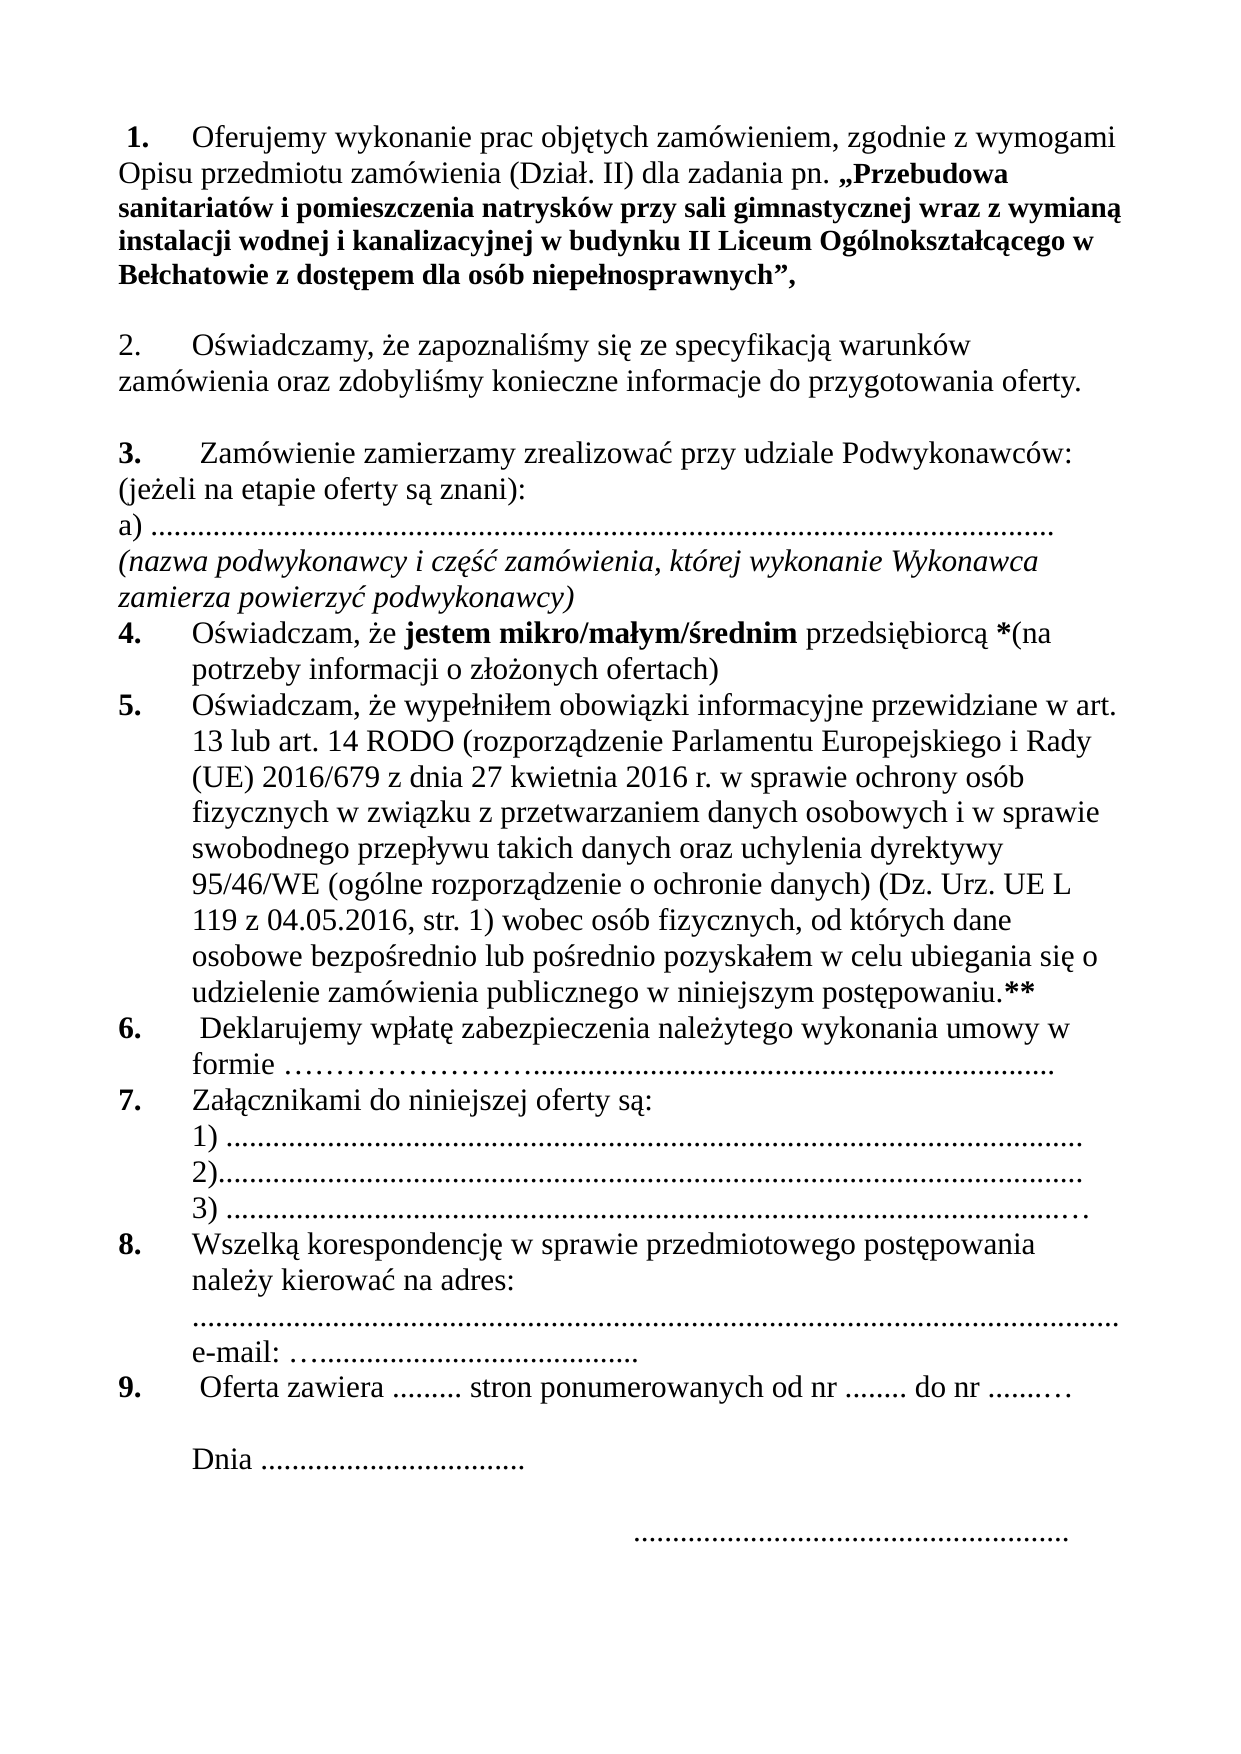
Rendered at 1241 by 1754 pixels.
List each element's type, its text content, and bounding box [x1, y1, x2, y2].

text e-mail: …......................................... [118, 1333, 1122, 1369]
text Dnia .................................. [118, 1441, 1122, 1477]
text 1. Oferujemy wykonanie prac objętych zamówieniem, zgodnie z wymogami Opisu przedmiotu zamówienia (Dział. II) dla zadania pn. „Przebudowa sanitariatów i pomieszczenia natrysków przy sali gimnastycznej wraz z wymianą instalacji wodnej i kanalizacyjnej w budynku II Liceum Ogólnokształcącego w Bełchatowie z dostępem dla osób niepełnosprawnych”, [118, 118, 1122, 291]
text 4. Oświadczam, że jestem mikro/małym/średnim przedsiębiorcą *(na potrzeby informacji o złożonych ofertach) [118, 614, 1122, 686]
text 7. Załącznikami do niniejszej oferty są: 1) .............................................................................................................. 2)............................................................................................................... [118, 1081, 1122, 1189]
text 3) ...........................................................................................................… 8. Wszelką korespondencję w sprawie przedmiotowego postępowania należy kierować na adres: [118, 1189, 1122, 1297]
text 9. Oferta zawiera ......... stron ponumerowanych od nr ........ do nr .......… [118, 1369, 1122, 1405]
text ........................................................ [118, 1512, 1122, 1548]
text 5. Oświadczam, że wypełniłem obowiązki informacyjne przewidziane w art. 13 lub art. 14 RODO (rozporządzenie Parlamentu Europejskiego i Rady (UE) 2016/679 z dnia 27 kwietnia 2016 r. w sprawie ochrony osób fizycznych w związku z przetwarzaniem danych osobowych i w sprawie swobodnego przepływu takich danych oraz uchylenia dyrektywy 95/46/WE (ogólne rozporządzenie o ochronie danych) (Dz. Urz. UE L 119 z 04.05.2016, str. 1) wobec osób fizycznych, od których dane osobowe bezpośrednio lub pośrednio pozyskałem w celu ubiegania się o udzielenie zamówienia publicznego w niniejszym postępowaniu.** [118, 686, 1122, 1009]
text ....................................................................................................................... [118, 1297, 1122, 1333]
text 6. Deklarujemy wpłatę zabezpieczenia należytego wykonania umowy w formie ……………………................................................................... [118, 1009, 1122, 1081]
text 3. Zamówienie zamierzamy zrealizować przy udziale Podwykonawców: (jeżeli na etapie oferty są znani): a) .................................................................................................................... (nazwa podwykonawcy i część zamówienia, której wykonanie Wykonawca zamierza powierzyć podwykonawcy) [118, 434, 1122, 614]
text 2. Oświadczamy, że zapoznaliśmy się ze specyfikacją warunków zamówienia oraz zdobyliśmy konieczne informacje do przygotowania oferty. [118, 327, 1122, 398]
